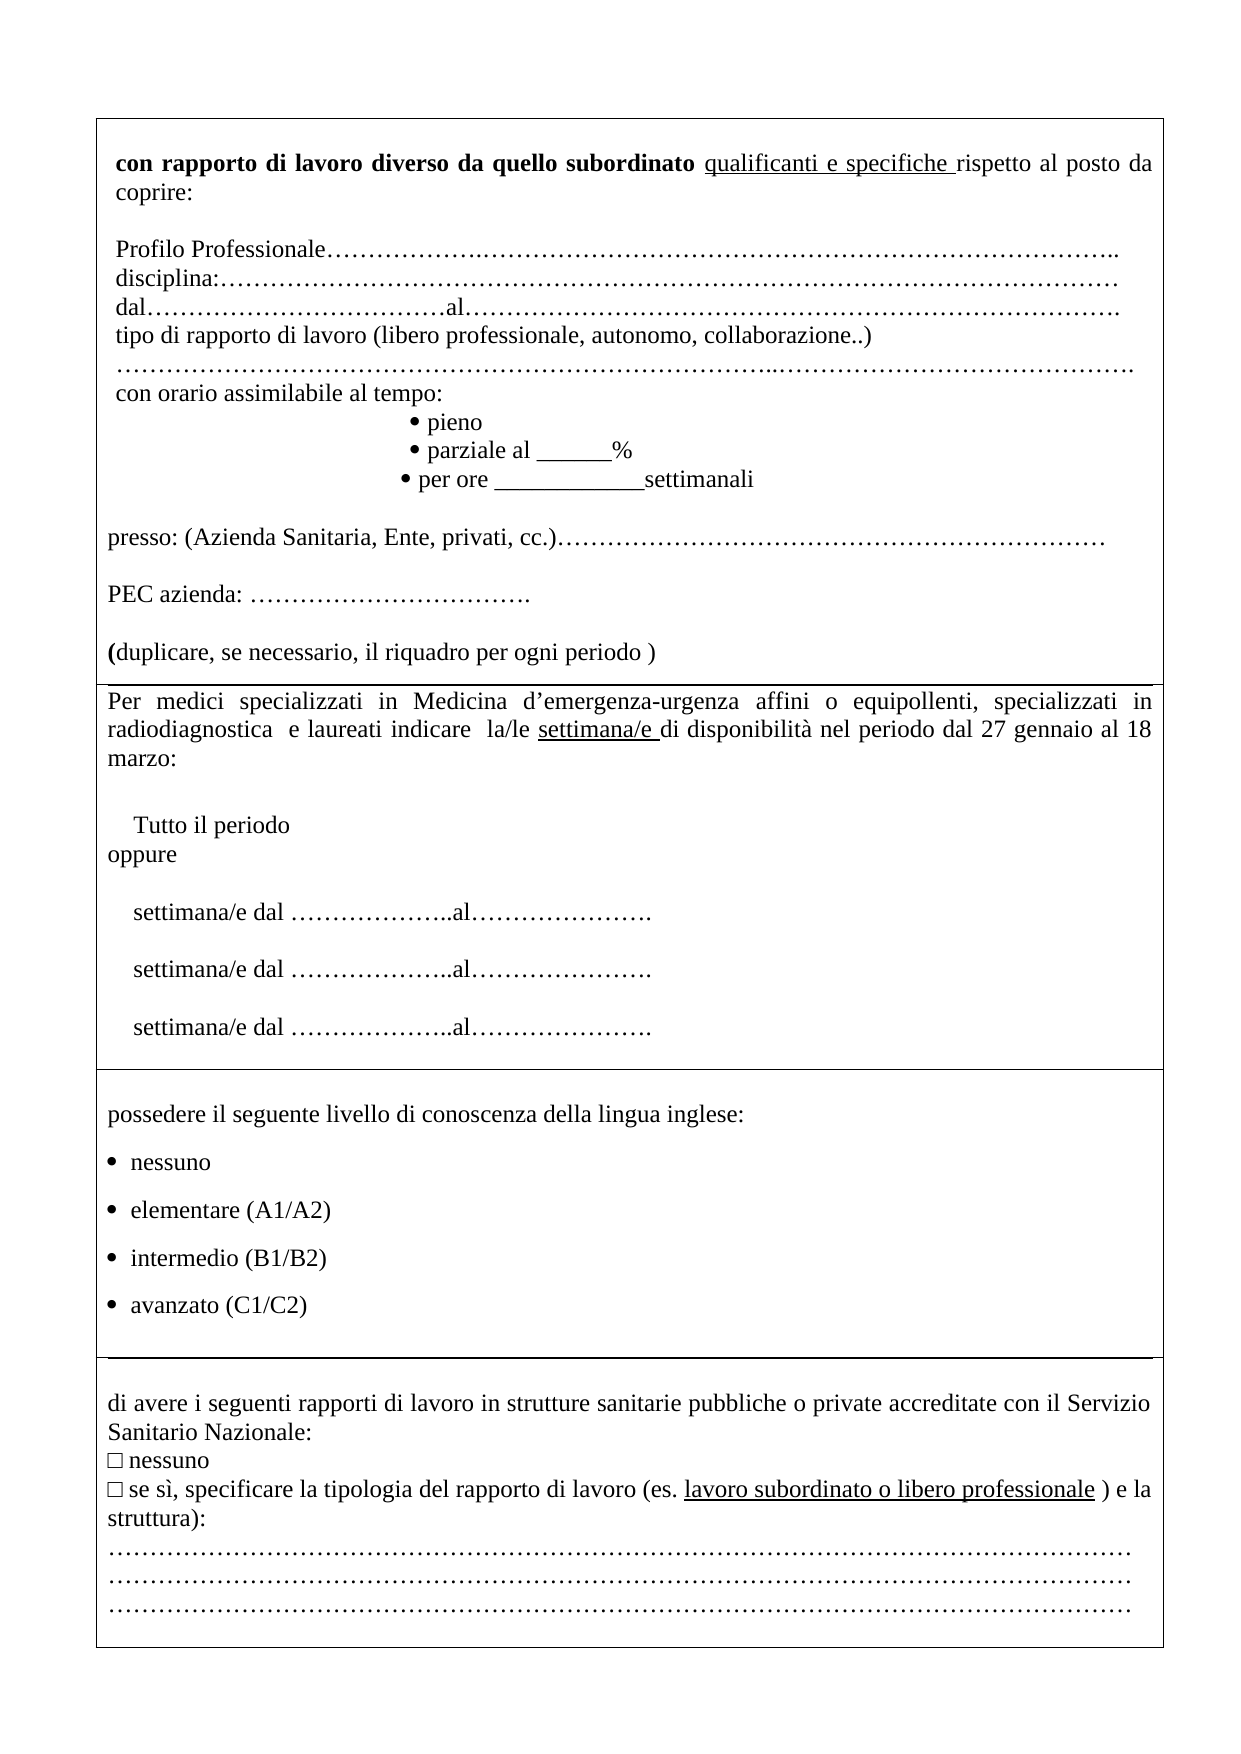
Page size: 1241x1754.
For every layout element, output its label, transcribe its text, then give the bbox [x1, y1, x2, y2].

table_cell possedere il seguente livello di conoscenza della lingua inglese: nessuno elementare (A1/A2) intermedio (B1/B2) avanzato (C1/C2) [97, 1070, 1163, 1357]
table_cell di avere i seguenti rapporti di lavoro in strutture sanitarie pubbliche o private accreditate con il Servizio Sanitario Nazionale: □ nessuno □ se sì, specificare la tipologia del rapporto di lavoro (es. lavoro subordinato o libero professionale ) e la struttura): …………………………………………………………………………………………………………… …………………………………………………………………………………………………………… …………………………………………………………………………………………………………… [97, 1358, 1163, 1647]
table_cell [73, 118, 96, 1647]
table_cell Per medici specializzati in Medicina d’emergenza-urgenza affini o equipollenti, specializzati in radiodiagnostica e laureati indicare la/le settimana/e di disponibilità nel periodo dal 27 gennaio al 18 marzo:  Tutto il periodo oppure  settimana/e dal ………………..al………………….  settimana/e dal ………………..al………………….  settimana/e dal ………………..al…………………. [97, 685, 1163, 1069]
table_cell con rapporto di lavoro diverso da quello subordinato qualificanti e specifiche rispetto al posto da coprire: Profilo Professionale……………….………………………………………………………………….. disciplina:……………………………………………………………………………………………… dal………………………………al……………………………………………………………………. tipo di rapporto di lavoro (libero professionale, autonomo, collaborazione..) ……………………………………………………………………..……………………………………. con orario assimilabile al tempo:  pieno  parziale al ______%  per ore ____________settimanali presso: (Azienda Sanitaria, Ente, privati, cc.)………………………………………………………… PEC azienda: ……………………………. (duplicare, se necessario, il riquadro per ogni periodo ) [97, 119, 1163, 684]
